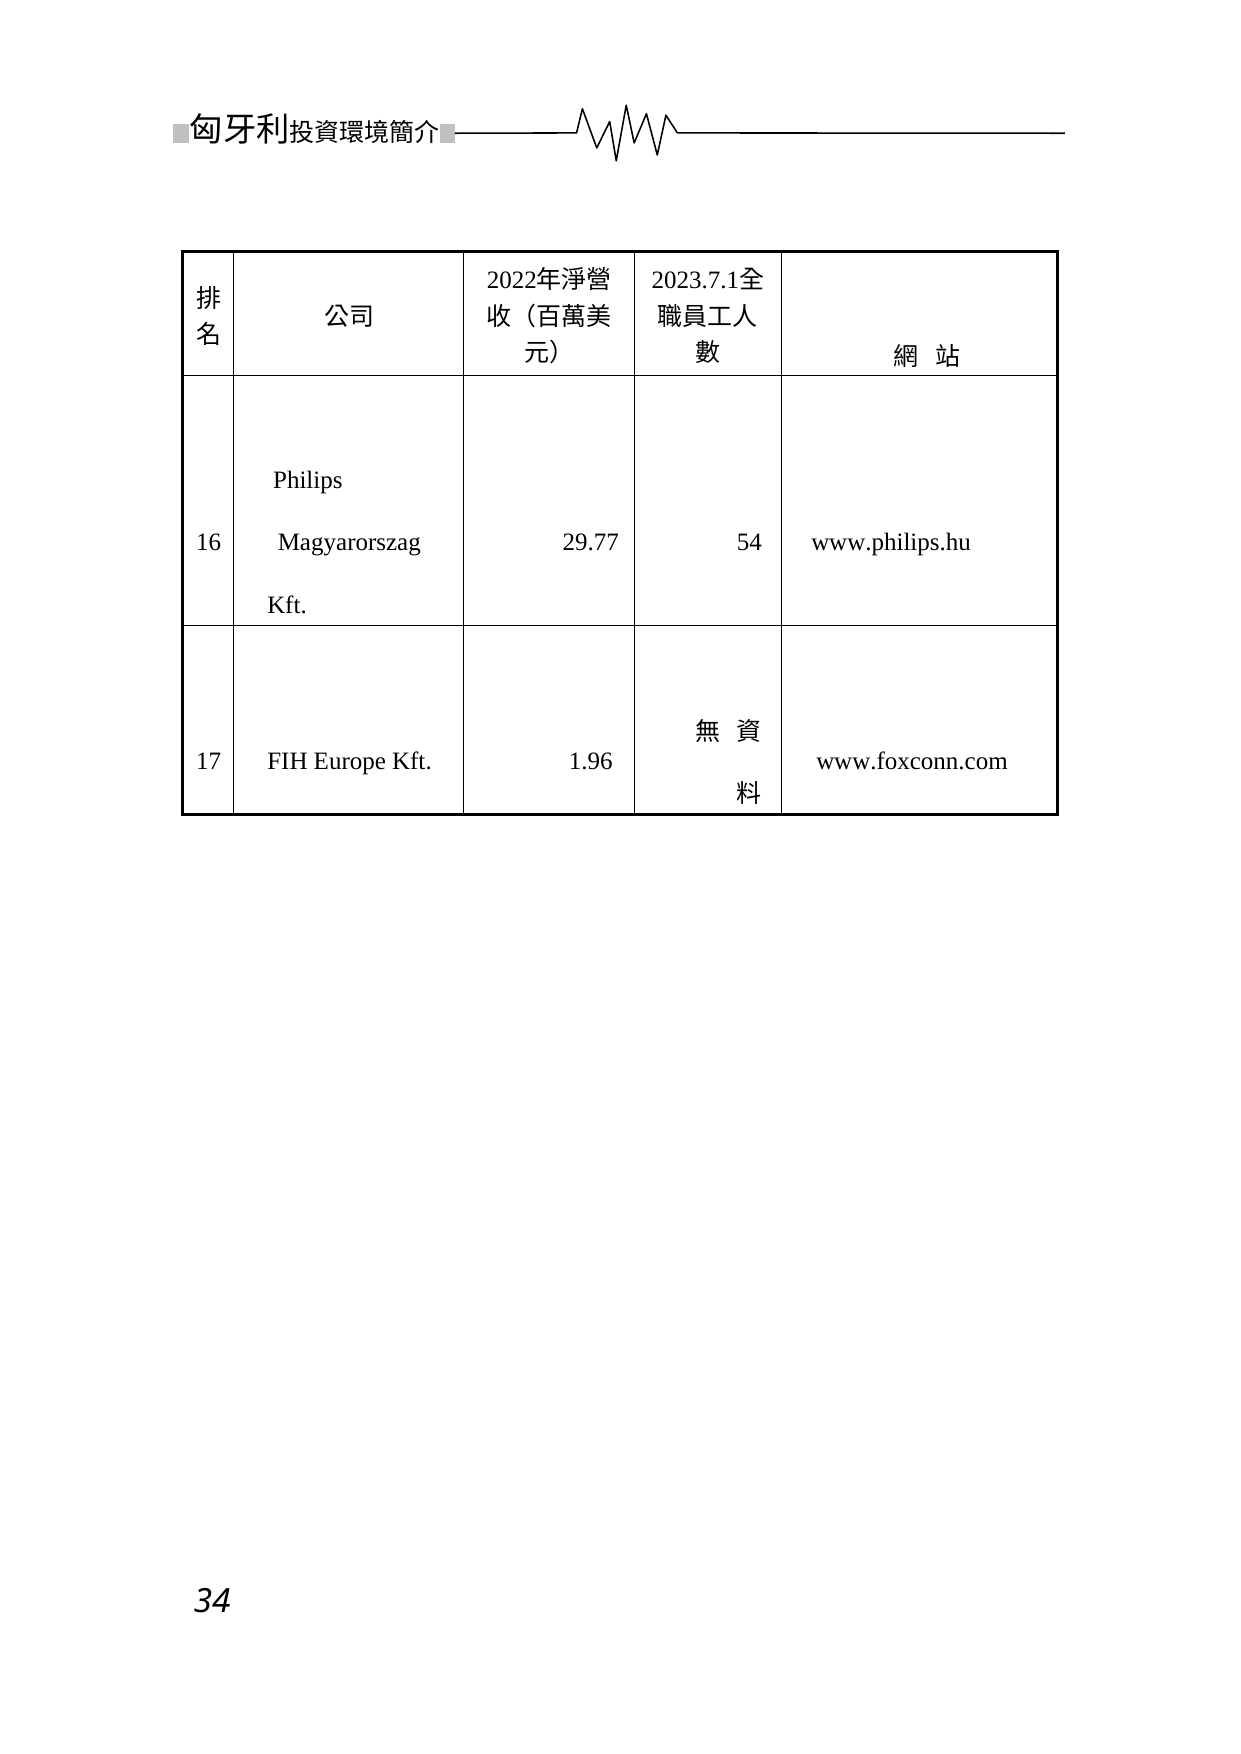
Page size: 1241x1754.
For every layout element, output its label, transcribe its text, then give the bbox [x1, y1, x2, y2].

table_cell 29.77 [464, 376, 634, 625]
table_cell 1.96 [464, 626, 634, 813]
table_cell www.foxconn.com [782, 626, 1056, 813]
table_cell www.philips.hu [782, 376, 1056, 625]
table_cell 17 [184, 626, 233, 813]
table_cell Philips Magyarorszag Kft. [234, 376, 463, 625]
table_header 排名 [184, 253, 233, 375]
table_header 網站 [782, 253, 1056, 375]
table_header 2023.7.1全職員工人數 [635, 253, 781, 375]
table_cell 54 [635, 376, 781, 625]
table_cell 無資料 [635, 626, 781, 813]
table_header 公司 [234, 253, 463, 375]
table_cell FIH Europe Kft. [234, 626, 463, 813]
table_header 2022年淨營收（百萬美元） [464, 253, 634, 375]
table_cell 16 [184, 376, 233, 625]
